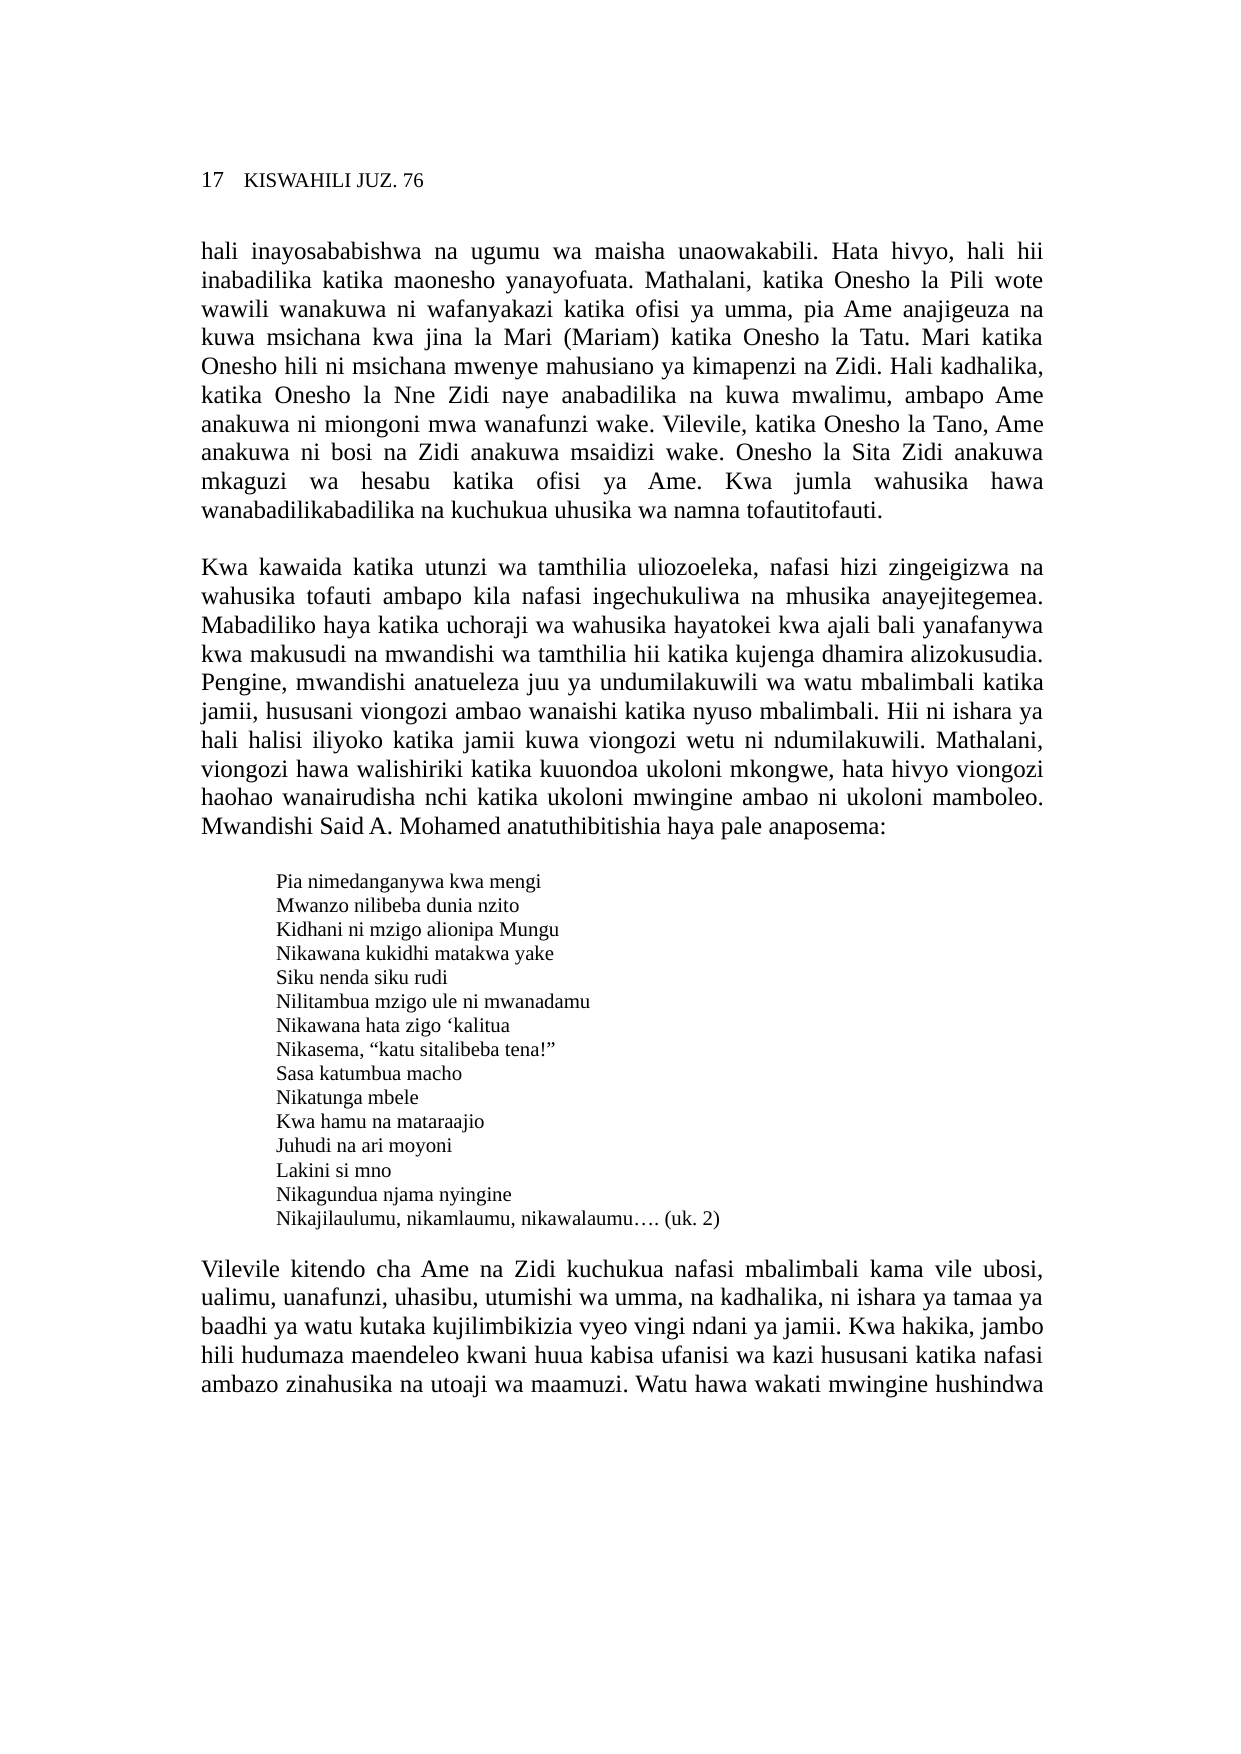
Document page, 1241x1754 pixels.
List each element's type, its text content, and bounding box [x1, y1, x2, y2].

text Nikagundua njama nyingine [276, 1182, 1044, 1206]
text Nilitambua mzigo ule ni mwanadamu [276, 989, 1044, 1013]
text Vilevile kitendo cha Ame na Zidi kuchukua nafasi mbalimbali kama vile ubosi, ualimu, uanafunzi, uhasibu, utumishi wa umma, na kadhalika, ni ishara ya tamaa ya baadhi ya watu kutaka kujilimbikizia vyeo vingi ndani ya jamii. Kwa hakika, jambo hili hudumaza maendeleo kwani huua kabisa ufanisi wa kazi hususani katika nafasi ambazo zinahusika na utoaji wa maamuzi. Watu hawa wakati mwingine hushindwa [201, 1254, 1044, 1397]
text Nikasema, “katu sitalibeba tena!” [276, 1037, 1044, 1061]
text Lakini si mno [276, 1157, 1044, 1182]
text Nikatunga mbele [276, 1085, 1044, 1109]
text Siku nenda siku rudi [276, 965, 1044, 989]
text Pia nimedanganywa kwa mengi [276, 869, 1044, 893]
text Nikawana kukidhi matakwa yake [276, 941, 1044, 965]
text Mwanzo nilibeba dunia nzito [276, 893, 1044, 917]
text Nikawana hata zigo ‘kalitua [276, 1013, 1044, 1037]
text Juhudi na ari moyoni [276, 1133, 1044, 1157]
text Kwa kawaida katika utunzi wa tamthilia uliozoeleka, nafasi hizi zingeigizwa na wahusika tofauti ambapo kila nafasi ingechukuliwa na mhusika anayejitegemea. Mabadiliko haya katika uchoraji wa wahusika hayatokei kwa ajali bali yanafanywa kwa makusudi na mwandishi wa tamthilia hii katika kujenga dhamira alizokusudia. Pengine, mwandishi anatueleza juu ya undumilakuwili wa watu mbalimbali katika jamii, hususani viongozi ambao wanaishi katika nyuso mbalimbali. Hii ni ishara ya hali halisi iliyoko katika jamii kuwa viongozi wetu ni ndumilakuwili. Mathalani, viongozi hawa walishiriki katika kuuondoa ukoloni mkongwe, hata hivyo viongozi haohao wanairudisha nchi katika ukoloni mwingine ambao ni ukoloni mamboleo. Mwandishi Said A. Mohamed anatuthibitishia haya pale anaposema: [201, 552, 1044, 840]
text Kidhani ni mzigo alionipa Mungu [276, 917, 1044, 941]
text Kwa hamu na mataraajio [276, 1109, 1044, 1133]
text Nikajilaulumu, nikamlaumu, nikawalaumu…. (uk. 2) [276, 1206, 1044, 1230]
text hali inayosababishwa na ugumu wa maisha unaowakabili. Hata hivyo, hali hii inabadilika katika maonesho yanayofuata. Mathalani, katika Onesho la Pili wote wawili wanakuwa ni wafanyakazi katika ofisi ya umma, pia Ame anajigeuza na kuwa msichana kwa jina la Mari (Mariam) katika Onesho la Tatu. Mari katika Onesho hili ni msichana mwenye mahusiano ya kimapenzi na Zidi. Hali kadhalika, katika Onesho la Nne Zidi naye anabadilika na kuwa mwalimu, ambapo Ame anakuwa ni miongoni mwa wanafunzi wake. Vilevile, katika Onesho la Tano, Ame anakuwa ni bosi na Zidi anakuwa msaidizi wake. Onesho la Sita Zidi anakuwa mkaguzi wa hesabu katika ofisi ya Ame. Kwa jumla wahusika hawa wanabadilikabadilika na kuchukua uhusika wa namna tofautitofauti. [201, 236, 1044, 524]
text Sasa katumbua macho [276, 1061, 1044, 1085]
